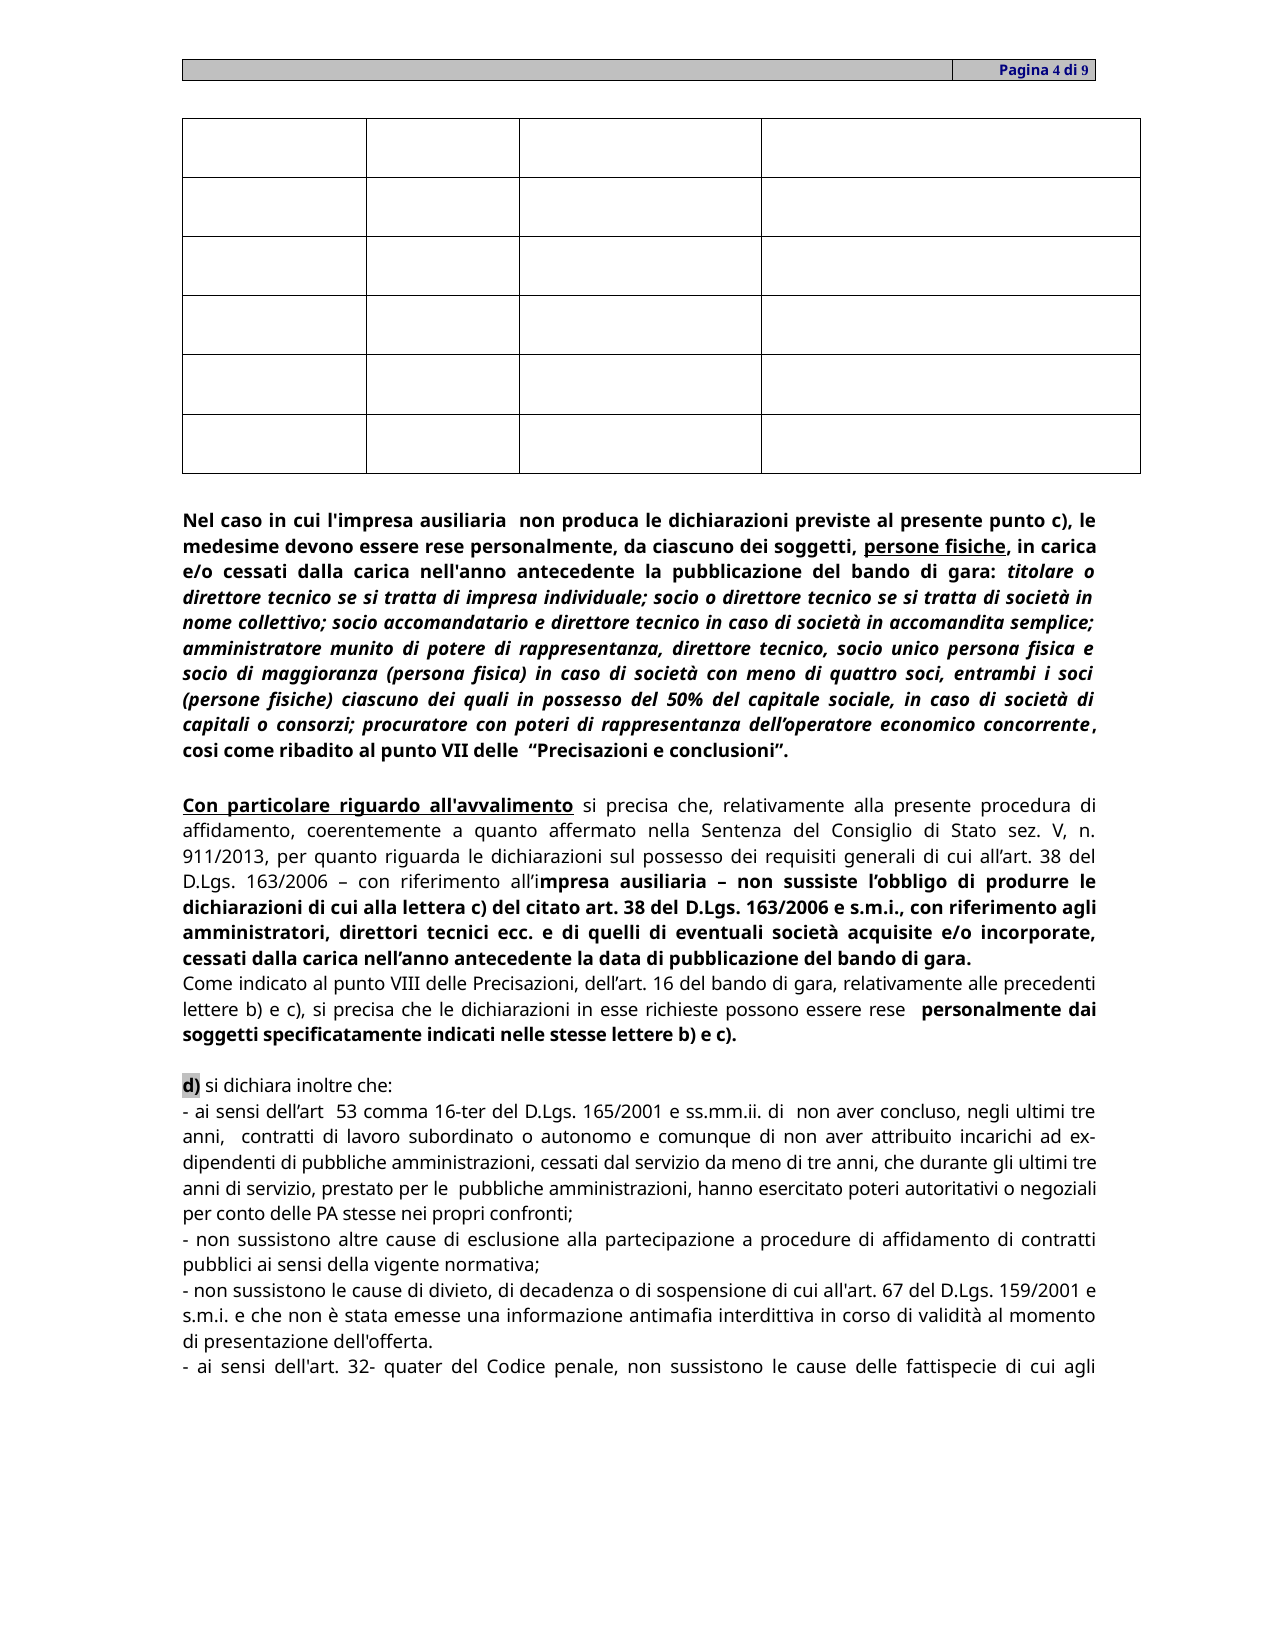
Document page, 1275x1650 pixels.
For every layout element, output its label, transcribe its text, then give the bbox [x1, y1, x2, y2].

text Nel caso in cui l'impresa ausiliaria non produca le dichiarazioni previste al presente punto c), le medesime devono essere rese personalmente, da ciascuno dei soggetti, persone fisiche, in carica e/o cessati dalla carica nell'anno antecedente la pubblicazione del bando di gara: titolare o direttore tecnico se si tratta di impresa individuale; socio o direttore tecnico se si tratta di società in nome collettivo; socio accomandatario e direttore tecnico in caso di società in accomandita semplice; amministratore munito di potere di rappresentanza, direttore tecnico, socio unico persona fisica e socio di maggioranza (persona fisica) in caso di società con meno di quattro soci, entrambi i soci (persone fisiche) ciascuno dei quali in possesso del 50% del capitale sociale, in caso di società di capitali o consorzi; procuratore con poteri di rappresentanza dell’operatore economico concorrente, cosi come ribadito al punto VII delle “Precisazioni e conclusioni”. [182, 508, 1097, 763]
table_cell [367, 296, 519, 354]
table_cell [367, 415, 519, 472]
text - ai sensi dell’art 53 comma 16-ter del D.Lgs. 165/2001 e ss.mm.ii. di non aver concluso, negli ultimi tre anni, contratti di lavoro subordinato o autonomo e comunque di non aver attribuito incarichi ad ex-dipendenti di pubbliche amministrazioni, cessati dal servizio da meno di tre anni, che durante gli ultimi tre anni di servizio, prestato per le pubbliche amministrazioni, hanno esercitato poteri autoritativi o negoziali per conto delle PA stesse nei propri confronti; [182, 1098, 1097, 1226]
table_cell [520, 178, 761, 236]
table_cell [367, 119, 519, 177]
table_cell [520, 237, 761, 295]
text - ai sensi dell'art. 32- quater del Codice penale, non sussistono le cause delle fattispecie di cui agli [182, 1353, 1097, 1379]
table_cell [183, 119, 366, 177]
table_cell [762, 237, 1140, 295]
table_cell [183, 355, 366, 413]
table_cell [762, 415, 1140, 472]
table_cell [520, 355, 761, 413]
table_cell [367, 178, 519, 236]
table_cell [183, 178, 366, 236]
text Come indicato al punto VIII delle Precisazioni, dell’art. 16 del bando di gara, relativamente alle precedenti lettere b) e c), si precisa che le dichiarazioni in esse richieste possono essere rese personalmente dai soggetti specificatamente indicati nelle stesse lettere b) e c). [182, 971, 1097, 1047]
table_cell [183, 415, 366, 472]
table_cell [520, 415, 761, 472]
text - non sussistono altre cause di esclusione alla partecipazione a procedure di affidamento di contratti pubblici ai sensi della vigente normativa; [182, 1226, 1097, 1277]
text Con particolare riguardo all'avvalimento si precisa che, relativamente alla presente procedura di affidamento, coerentemente a quanto affermato nella Sentenza del Consiglio di Stato sez. V, n. 911/2013, per quanto riguarda le dichiarazioni sul possesso dei requisiti generali di cui all’art. 38 del D.Lgs. 163/2006 – con riferimento all’impresa ausiliaria – non sussiste l’obbligo di produrre le dichiarazioni di cui alla lettera c) del citato art. 38 del D.Lgs. 163/2006 e s.m.i., con riferimento agli amministratori, direttori tecnici ecc. e di quelli di eventuali società acquisite e/o incorporate, cessati dalla carica nell’anno antecedente la data di pubblicazione del bando di gara. [182, 792, 1097, 971]
text - non sussistono le cause di divieto, di decadenza o di sospensione di cui all'art. 67 del D.Lgs. 159/2001 e s.m.i. e che non è stata emesse una informazione antimafia interdittiva in corso di validità al momento di presentazione dell'offerta. [182, 1277, 1097, 1353]
table_cell [762, 296, 1140, 354]
text d) si dichiara inoltre che: [182, 1073, 1097, 1098]
table_cell [520, 119, 761, 177]
table_cell [183, 296, 366, 354]
table_cell [520, 296, 761, 354]
table_cell [762, 178, 1140, 236]
table_cell [183, 237, 366, 295]
table_cell [762, 355, 1140, 413]
table_cell [762, 119, 1140, 177]
table_cell [367, 237, 519, 295]
table_cell [367, 355, 519, 413]
